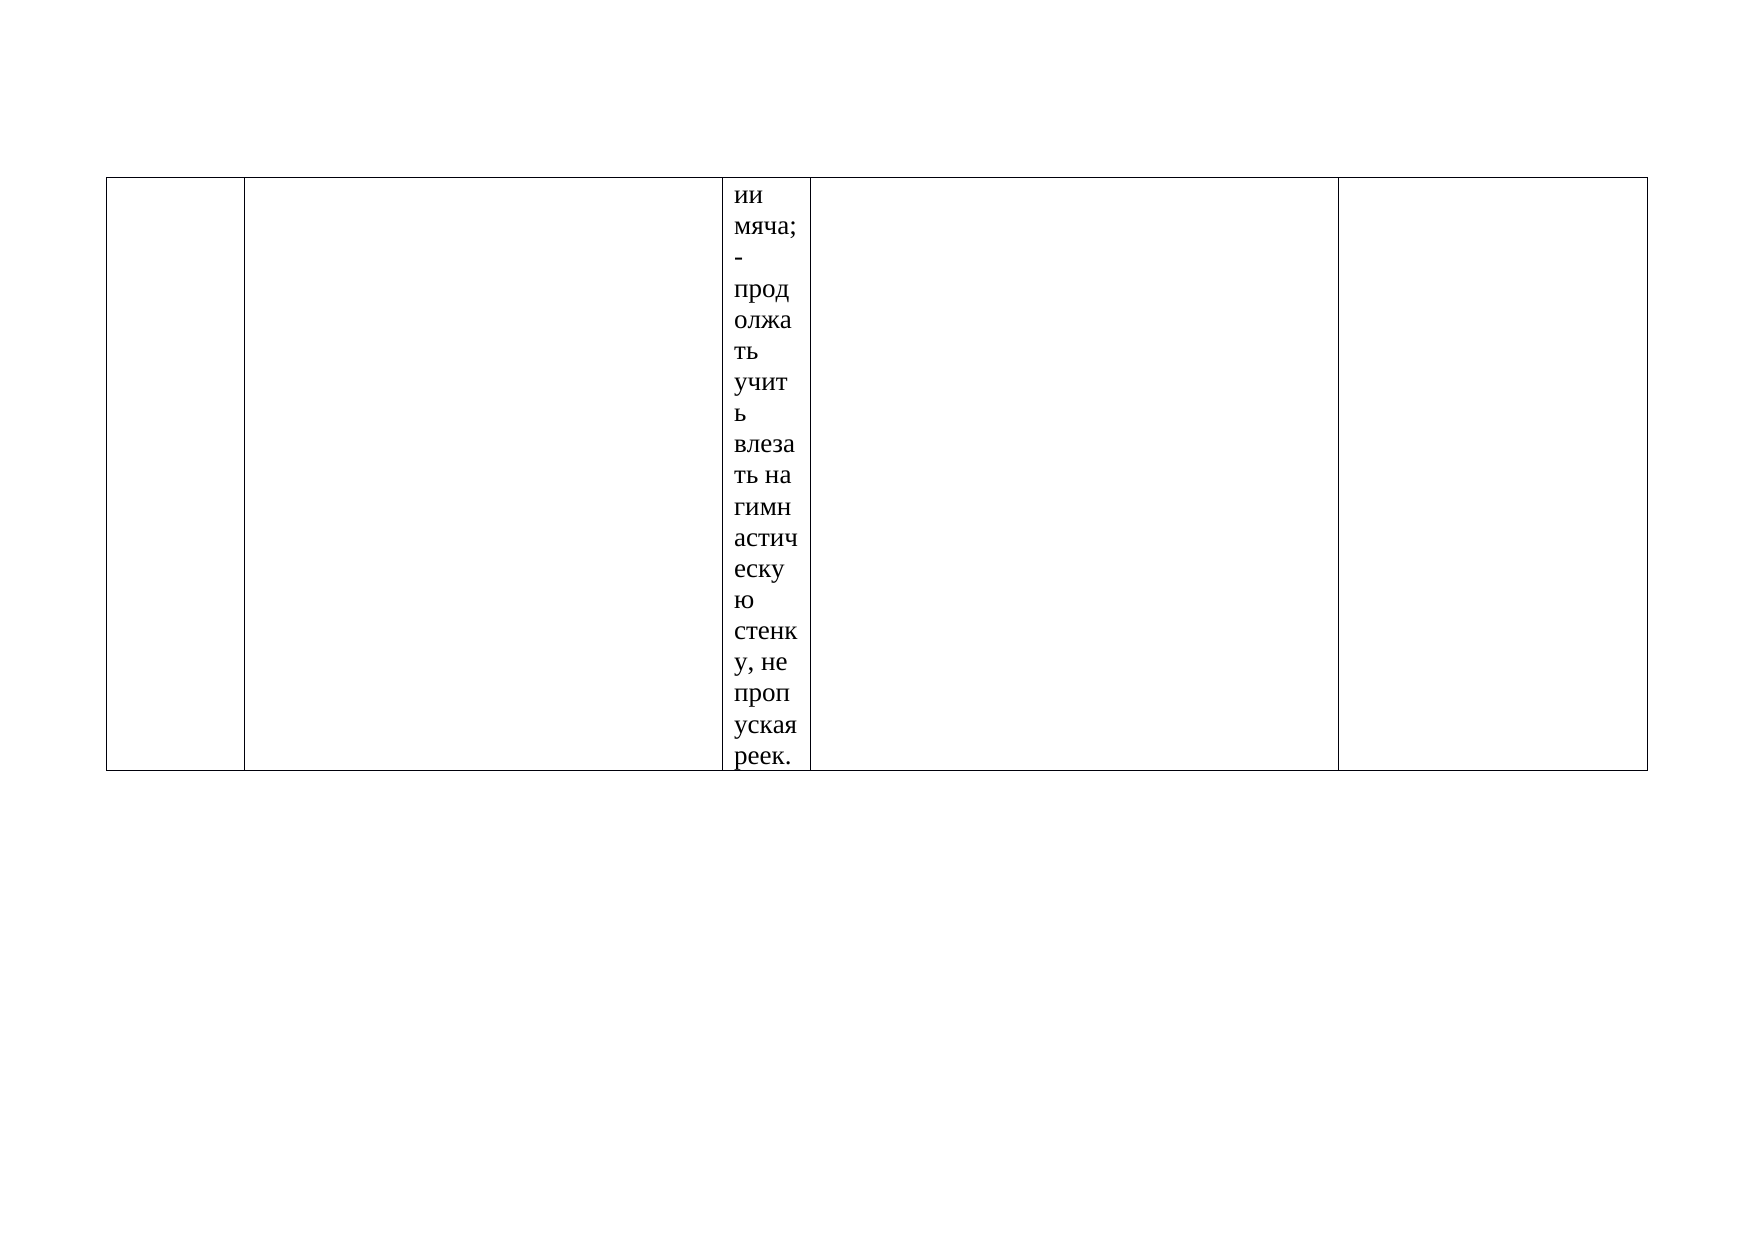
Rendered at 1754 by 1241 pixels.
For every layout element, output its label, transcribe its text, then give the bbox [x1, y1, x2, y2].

table_cell [1339, 178, 1647, 770]
table_cell ии мяча; - продолжать учить влезать на гимнастическую стенку, не пропуская реек. [723, 178, 810, 770]
table_cell [811, 178, 1338, 770]
table_cell [107, 178, 244, 770]
table_cell [245, 178, 722, 770]
